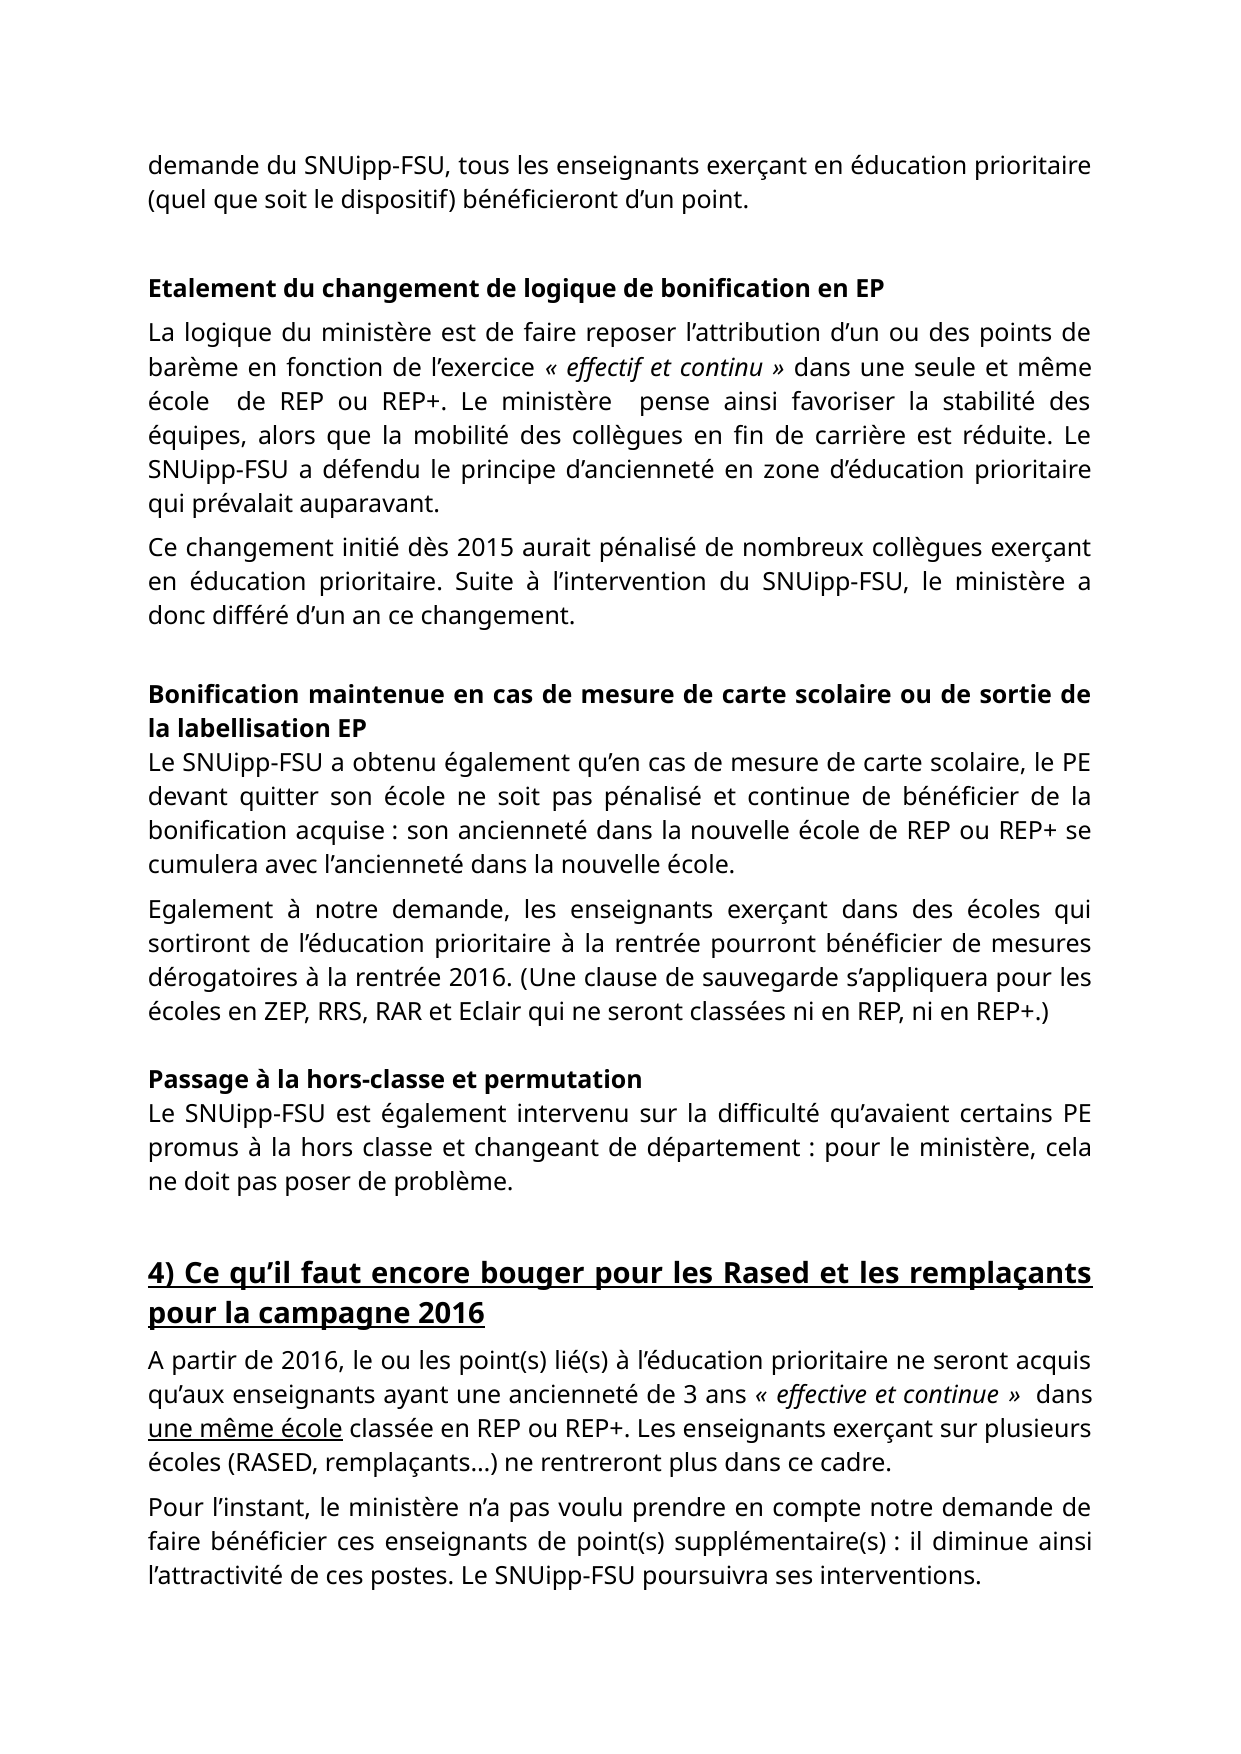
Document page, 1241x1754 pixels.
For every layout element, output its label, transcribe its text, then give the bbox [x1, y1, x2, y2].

text Etalement du changement de logique de bonification en EP [148, 271, 1093, 305]
text La logique du ministère est de faire reposer l’attribution d’un ou des points de barème en fonction de l’exercice « effectif et continu » dans une seule et même école de REP ou REP+. Le ministère pense ainsi favoriser la stabilité des équipes, alors que la mobilité des collègues en fin de carrière est réduite. Le SNUipp-FSU a défendu le principe d’ancienneté en zone d’éducation prioritaire qui prévalait auparavant. [148, 315, 1093, 519]
text Bonification maintenue en cas de mesure de carte scolaire ou de sortie de la labellisation EP [148, 677, 1093, 745]
text Le SNUipp-FSU est également intervenu sur la difficulté qu’avaient certains PE promus à la hors classe et changeant de département : pour le ministère, cela ne doit pas poser de problème. [148, 1096, 1093, 1198]
text Le SNUipp-FSU a obtenu également qu’en cas de mesure de carte scolaire, le PE devant quitter son école ne soit pas pénalisé et continue de bénéficier de la bonification acquise : son ancienneté dans la nouvelle école de REP ou REP+ se cumulera avec l’ancienneté dans la nouvelle école. [148, 745, 1093, 881]
text 4) Ce qu’il faut encore bouger pour les Rased et les remplaçants [148, 1253, 1093, 1286]
text Pour l’instant, le ministère n’a pas voulu prendre en compte notre demande de faire bénéficier ces enseignants de point(s) supplémentaire(s) : il diminue ainsi l’attractivité de ces postes. Le SNUipp-FSU poursuivra ses interventions. [148, 1489, 1093, 1591]
text Passage à la hors-classe et permutation [148, 1062, 1093, 1096]
text Ce changement initié dès 2015 aurait pénalisé de nombreux collègues exerçant en éducation prioritaire. Suite à l’intervention du SNUipp-FSU, le ministère a donc différé d’un an ce changement. [148, 530, 1093, 632]
text pour la campagne 2016 [148, 1288, 1093, 1332]
text demande du SNUipp-FSU, tous les enseignants exerçant en éducation prioritaire (quel que soit le dispositif) bénéficieront d’un point. [148, 148, 1093, 216]
text A partir de 2016, le ou les point(s) lié(s) à l’éducation prioritaire ne seront acquis qu’aux enseignants ayant une ancienneté de 3 ans « effective et continue » dans une même école classée en REP ou REP+. Les enseignants exerçant sur plusieurs écoles (RASED, remplaçants…) ne rentreront plus dans ce cadre. [148, 1343, 1093, 1479]
text Egalement à notre demande, les enseignants exerçant dans des écoles qui sortiront de l’éducation prioritaire à la rentrée pourront bénéficier de mesures dérogatoires à la rentrée 2016. (Une clause de sauvegarde s’appliquera pour les écoles en ZEP, RRS, RAR et Eclair qui ne seront classées ni en REP, ni en REP+.) [148, 891, 1093, 1028]
